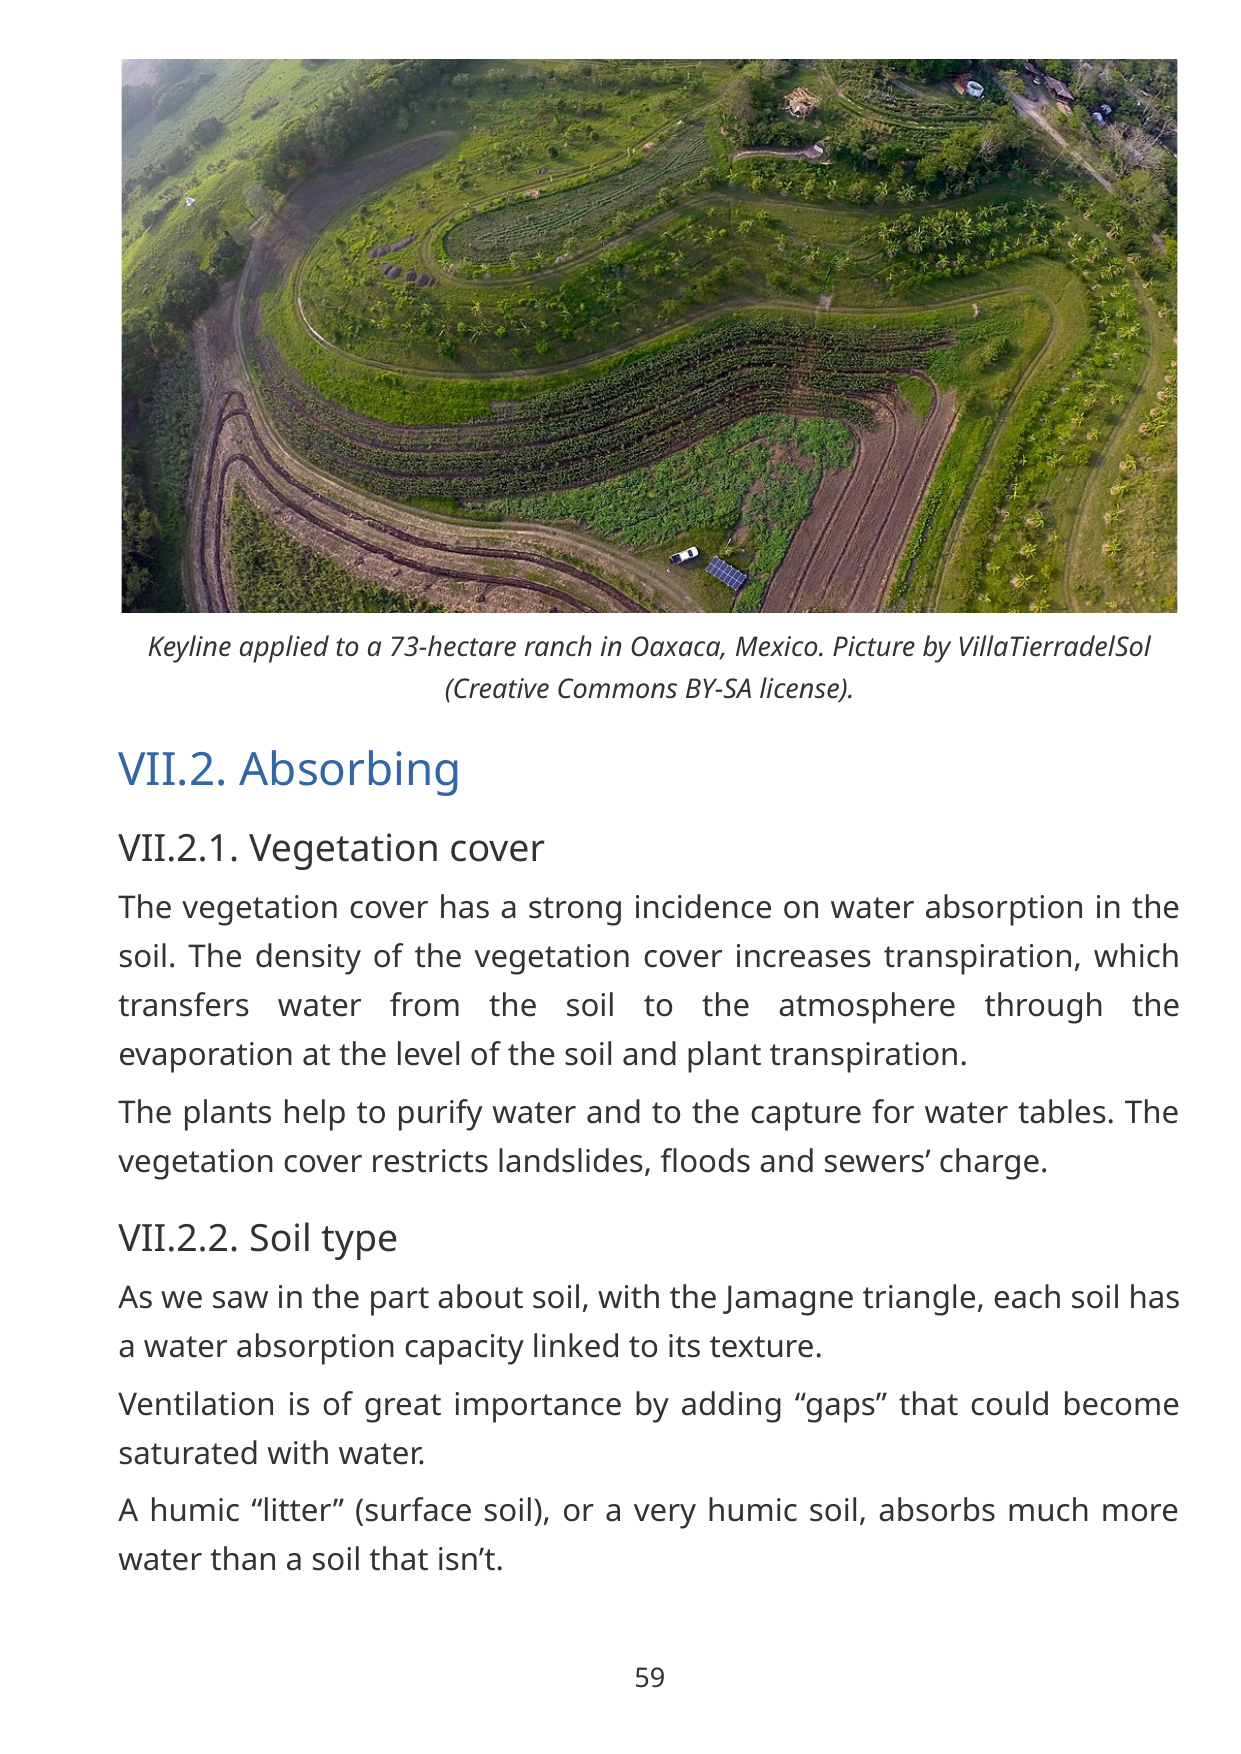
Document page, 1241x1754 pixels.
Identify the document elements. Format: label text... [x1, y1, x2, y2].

subtitle Absorbing [118, 736, 1181, 798]
text A humic “litter” (surface soil), or a very humic soil, absorbs much more water than a soil that isn’t. [118, 1488, 1181, 1580]
text The vegetation cover has a strong incidence on water absorption in the soil. The density of the vegetation cover increases transpiration, which transfers water from the soil to the atmosphere through the evaporation at the level of the soil and plant transpiration. [118, 885, 1181, 1075]
text As we saw in the part about soil, with the Jamagne triangle, each soil has a water absorption capacity linked to its texture. [118, 1275, 1181, 1366]
text Keyline applied to a 73-hectare ranch in Oaxaca, Mexico. Picture by VillaTierradelSol (Creative Commons BY-SA license). [118, 628, 1181, 707]
subtitle Soil type [118, 1211, 1181, 1262]
text The plants help to purify water and to the capture for water tables. The vegetation cover restricts landslides, floods and sewers’ charge. [118, 1090, 1181, 1182]
text Ventilation is of great importance by adding “gaps” that could become saturated with water. [118, 1382, 1181, 1473]
subtitle Vegetation cover [118, 822, 1181, 873]
picture [121, 59, 1178, 613]
